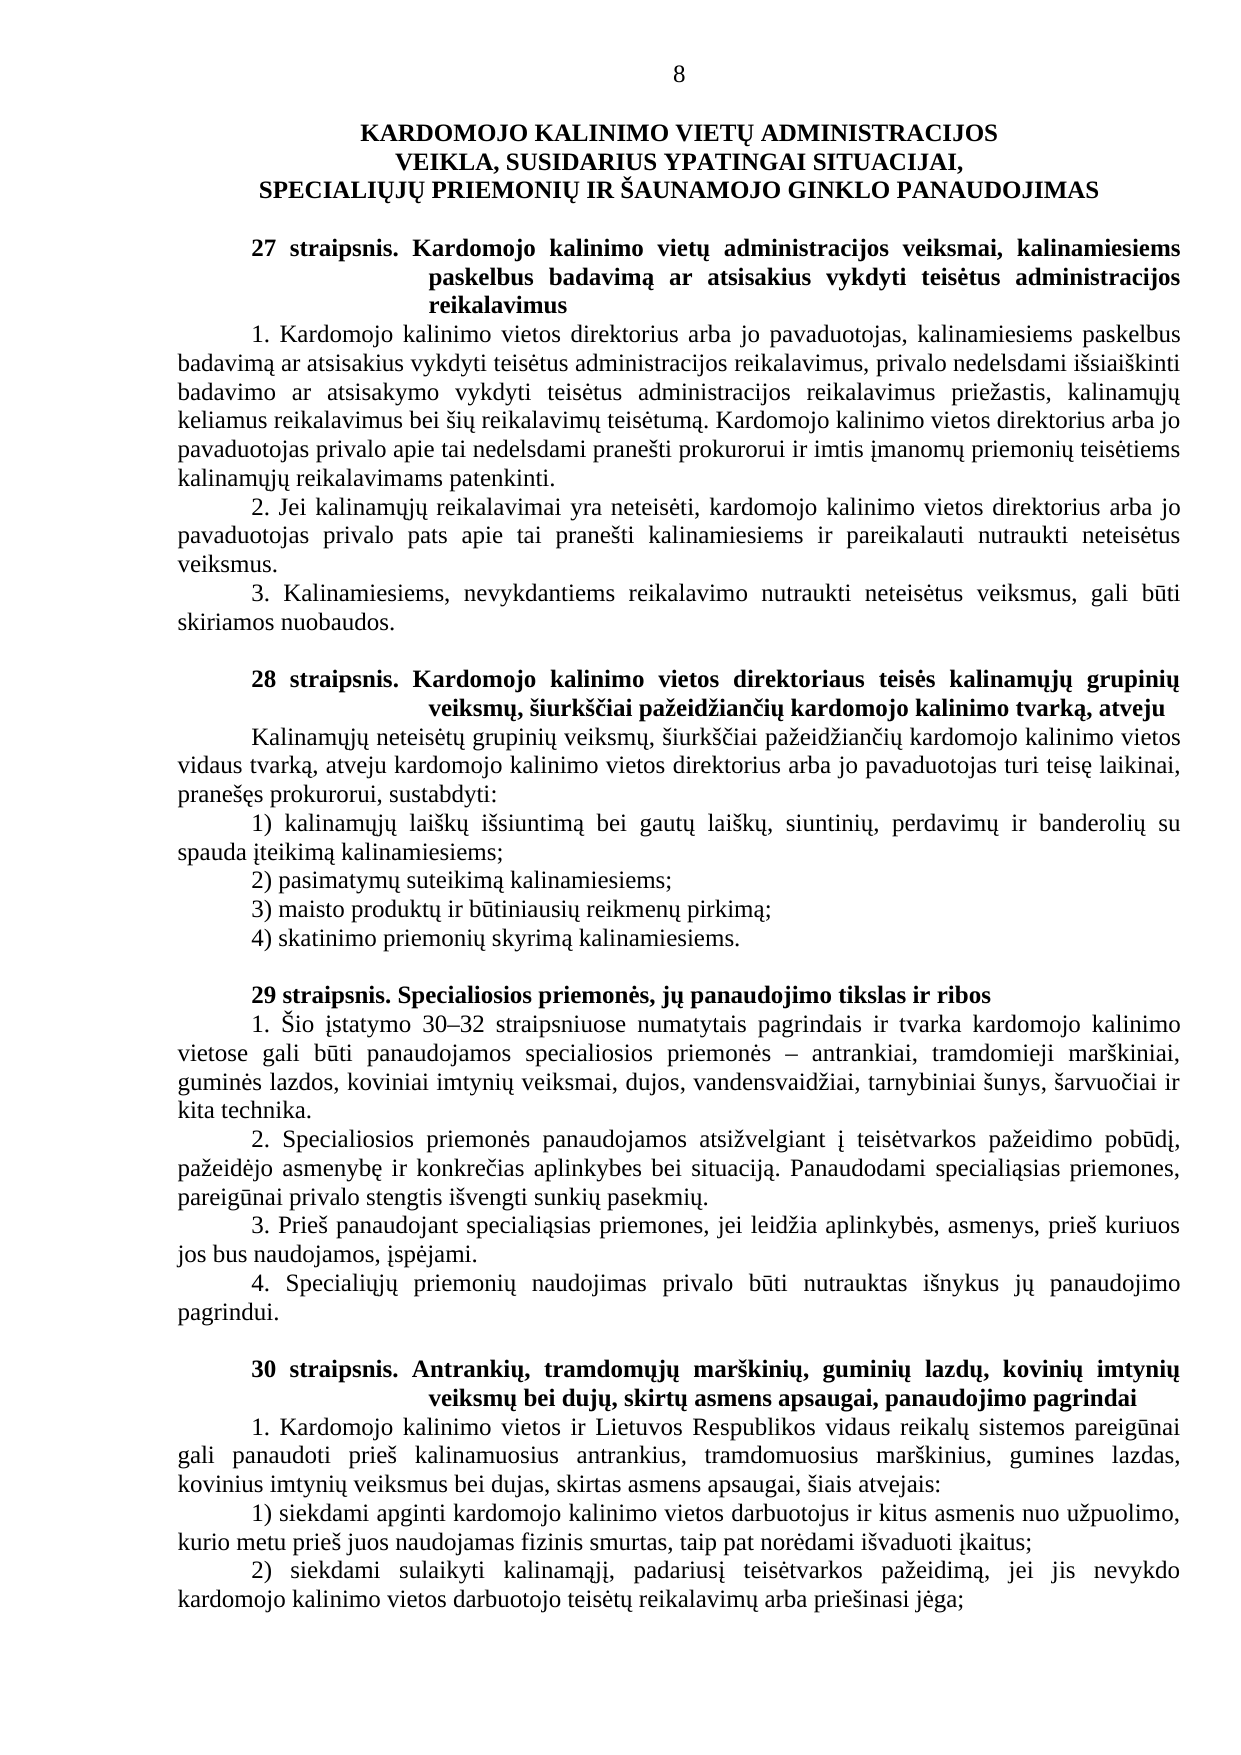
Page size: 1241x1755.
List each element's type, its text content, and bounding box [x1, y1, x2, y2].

text Kalinamųjų neteisėtų grupinių veiksmų, šiurkščiai pažeidžiančių kardomojo kalinimo vietos vidaus tvarką, atveju kardomojo kalinimo vietos direktorius arba jo pavaduotojas turi teisę laikinai, pranešęs prokurorui, sustabdyti: [177, 722, 1181, 808]
text 2. Jei kalinamųjų reikalavimai yra neteisėti, kardomojo kalinimo vietos direktorius arba jo pavaduotojas privalo pats apie tai pranešti kalinamiesiems ir pareikalauti nutraukti neteisėtus veiksmus. [177, 492, 1181, 578]
text 2) pasimatymų suteikimą kalinamiesiems; [177, 866, 1181, 894]
text 1. Kardomojo kalinimo vietos direktorius arba jo pavaduotojas, kalinamiesiems paskelbus badavimą ar atsisakius vykdyti teisėtus administracijos reikalavimus, privalo nedelsdami išsiaiškinti badavimo ar atsisakymo vykdyti teisėtus administracijos reikalavimus priežastis, kalinamųjų keliamus reikalavimus bei šių reikalavimų teisėtumą. Kardomojo kalinimo vietos direktorius arba jo pavaduotojas privalo apie tai nedelsdami pranešti prokurorui ir imtis įmanomų priemonių teisėtiems kalinamųjų reikalavimams patenkinti. [177, 319, 1181, 492]
text 28 straipsnis. Kardomojo kalinimo vietos direktoriaus teisės kalinamųjų grupinių veiksmų, šiurkščiai pažeidžiančių kardomojo kalinimo tvarką, atveju [251, 664, 1181, 722]
text 1) kalinamųjų laiškų išsiuntimą bei gautų laiškų, siuntinių, perdavimų ir banderolių su spauda įteikimą kalinamiesiems; [177, 808, 1181, 866]
text 4. Specialiųjų priemonių naudojimas privalo būti nutrauktas išnykus jų panaudojimo pagrindui. [177, 1268, 1181, 1326]
text 2. Specialiosios priemonės panaudojamos atsižvelgiant į teisėtvarkos pažeidimo pobūdį, pažeidėjo asmenybę ir konkrečias aplinkybes bei situaciją. Panaudodami specialiąsias priemones, pareigūnai privalo stengtis išvengti sunkių pasekmių. [177, 1124, 1181, 1211]
text KARDOMOJO KALINIMO VIETŲ ADMINISTRACIJOS VEIKLA, SUSIDARIUS YPATINGAI SITUACIJAI, SPECIALIŲJŲ PRIEMONIŲ IR ŠAUNAMOJO GINKLO PANAUDOJIMAS [177, 118, 1181, 204]
text 3. Kalinamiesiems, nevykdantiems reikalavimo nutraukti neteisėtus veiksmus, gali būti skiriamos nuobaudos. [177, 578, 1181, 636]
text 1) siekdami apginti kardomojo kalinimo vietos darbuotojus ir kitus asmenis nuo užpuolimo, kurio metu prieš juos naudojamas fizinis smurtas, taip pat norėdami išvaduoti įkaitus; [177, 1498, 1181, 1556]
text 29 straipsnis. Specialiosios priemonės, jų panaudojimo tikslas ir ribos [177, 981, 1181, 1009]
text 3. Prieš panaudojant specialiąsias priemones, jei leidžia aplinkybės, asmenys, prieš kuriuos jos bus naudojamos, įspėjami. [177, 1211, 1181, 1268]
text 27 straipsnis. Kardomojo kalinimo vietų administracijos veiksmai, kalinamiesiems paskelbus badavimą ar atsisakius vykdyti teisėtus administracijos reikalavimus [251, 233, 1181, 319]
text 30 straipsnis. Antrankių, tramdomųjų marškinių, guminių lazdų, kovinių imtynių veiksmų bei dujų, skirtų asmens apsaugai, panaudojimo pagrindai [251, 1354, 1181, 1412]
text 3) maisto produktų ir būtiniausių reikmenų pirkimą; [177, 894, 1181, 923]
text 2) siekdami sulaikyti kalinamąjį, padariusį teisėtvarkos pažeidimą, jei jis nevykdo kardomojo kalinimo vietos darbuotojo teisėtų reikalavimų arba priešinasi jėga; [177, 1556, 1181, 1613]
text 1. Šio įstatymo 30–32 straipsniuose numatytais pagrindais ir tvarka kardomojo kalinimo vietose gali būti panaudojamos specialiosios priemonės – antrankiai, tramdomieji marškiniai, guminės lazdos, koviniai imtynių veiksmai, dujos, vandensvaidžiai, tarnybiniai šunys, šarvuočiai ir kita technika. [177, 1009, 1181, 1124]
text 4) skatinimo priemonių skyrimą kalinamiesiems. [177, 923, 1181, 952]
text 1. Kardomojo kalinimo vietos ir Lietuvos Respublikos vidaus reikalų sistemos pareigūnai gali panaudoti prieš kalinamuosius antrankius, tramdomuosius marškinius, gumines lazdas, kovinius imtynių veiksmus bei dujas, skirtas asmens apsaugai, šiais atvejais: [177, 1412, 1181, 1498]
